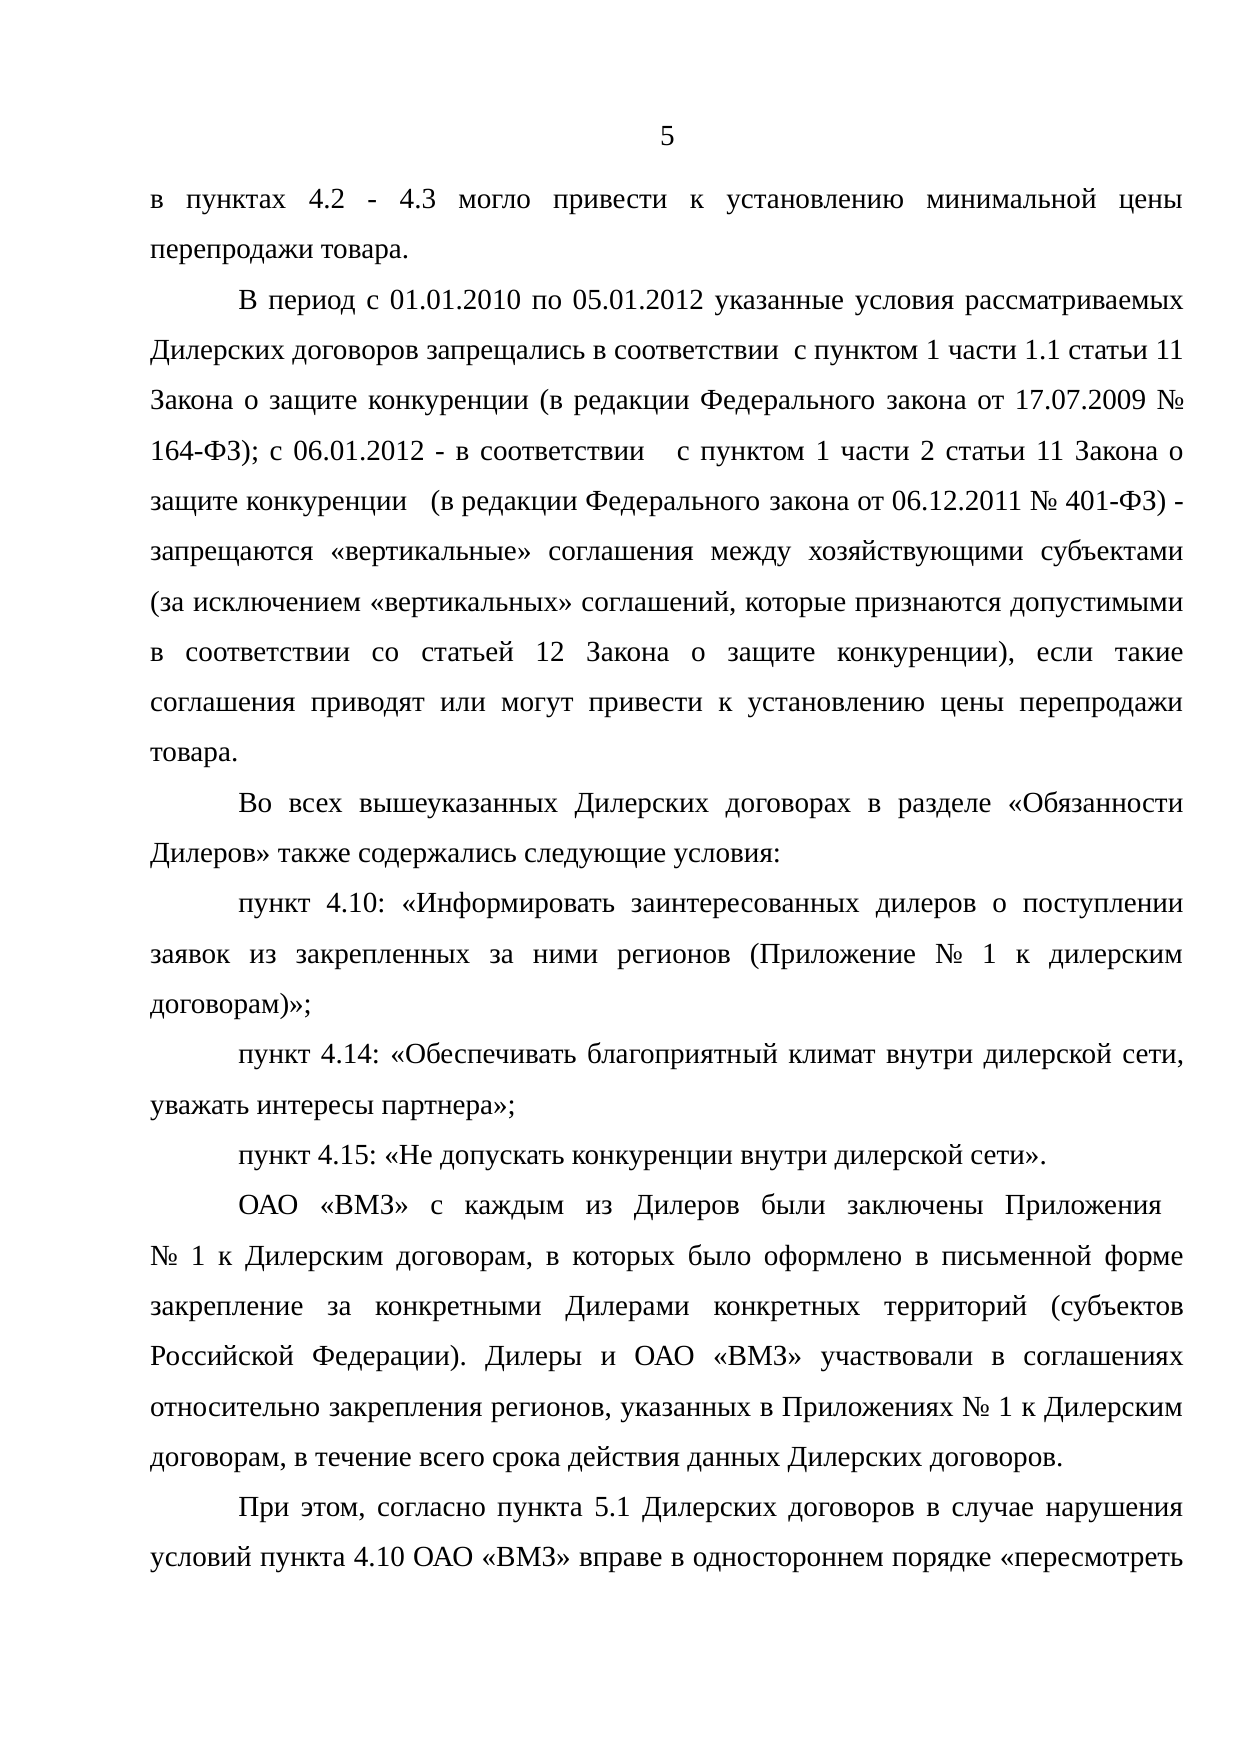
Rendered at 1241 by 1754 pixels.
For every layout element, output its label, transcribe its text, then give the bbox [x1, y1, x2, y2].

text пункт 4.15: «Не допускать конкуренции внутри дилерской сети». [150, 1137, 1184, 1171]
text ОАО «ВМЗ» с каждым из Дилеров были заключены Приложения № 1 к Дилерским договорам, в которых было оформлено в письменной форме закрепление за конкретными Дилерами конкретных территорий (субъектов Российской Федерации). Дилеры и ОАО «ВМЗ» участвовали в соглашениях относительно закрепления регионов, указанных в Приложениях № 1 к Дилерским договорам, в течение всего срока действия данных Дилерских договоров. [150, 1187, 1184, 1472]
text в пунктах 4.2 - 4.3 могло привести к установлению минимальной цены перепродажи товара. [150, 181, 1184, 265]
text При этом, согласно пункта 5.1 Дилерских договоров в случае нарушения условий пункта 4.10 ОАО «ВМЗ» вправе в одностороннем порядке «пересмотреть [150, 1489, 1184, 1573]
text пункт 4.14: «Обеспечивать благоприятный климат внутри дилерской сети, уважать интересы партнера»; [150, 1036, 1184, 1120]
text В период с 01.01.2010 по 05.01.2012 указанные условия рассматриваемых Дилерских договоров запрещались в соответствии с пунктом 1 части 1.1 статьи 11 Закона о защите конкуренции (в редакции Федерального закона от 17.07.2009 № 164-ФЗ); с 06.01.2012 - в соответствии с пунктом 1 части 2 статьи 11 Закона о защите конкуренции (в редакции Федерального закона от 06.12.2011 № 401-ФЗ) - запрещаются «вертикальные» соглашения между хозяйствующими субъектами (за исключением «вертикальных» соглашений, которые признаются допустимыми в соответствии со статьей 12 Закона о защите конкуренции), если такие соглашения приводят или могут привести к установлению цены перепродажи товара. [150, 282, 1184, 768]
text Во всех вышеуказанных Дилерских договорах в разделе «Обязанности Дилеров» также содержались следующие условия: [150, 785, 1184, 869]
text пункт 4.10: «Информировать заинтересованных дилеров о поступлении заявок из закрепленных за ними регионов (Приложение № 1 к дилерским договорам)»; [150, 886, 1184, 1020]
